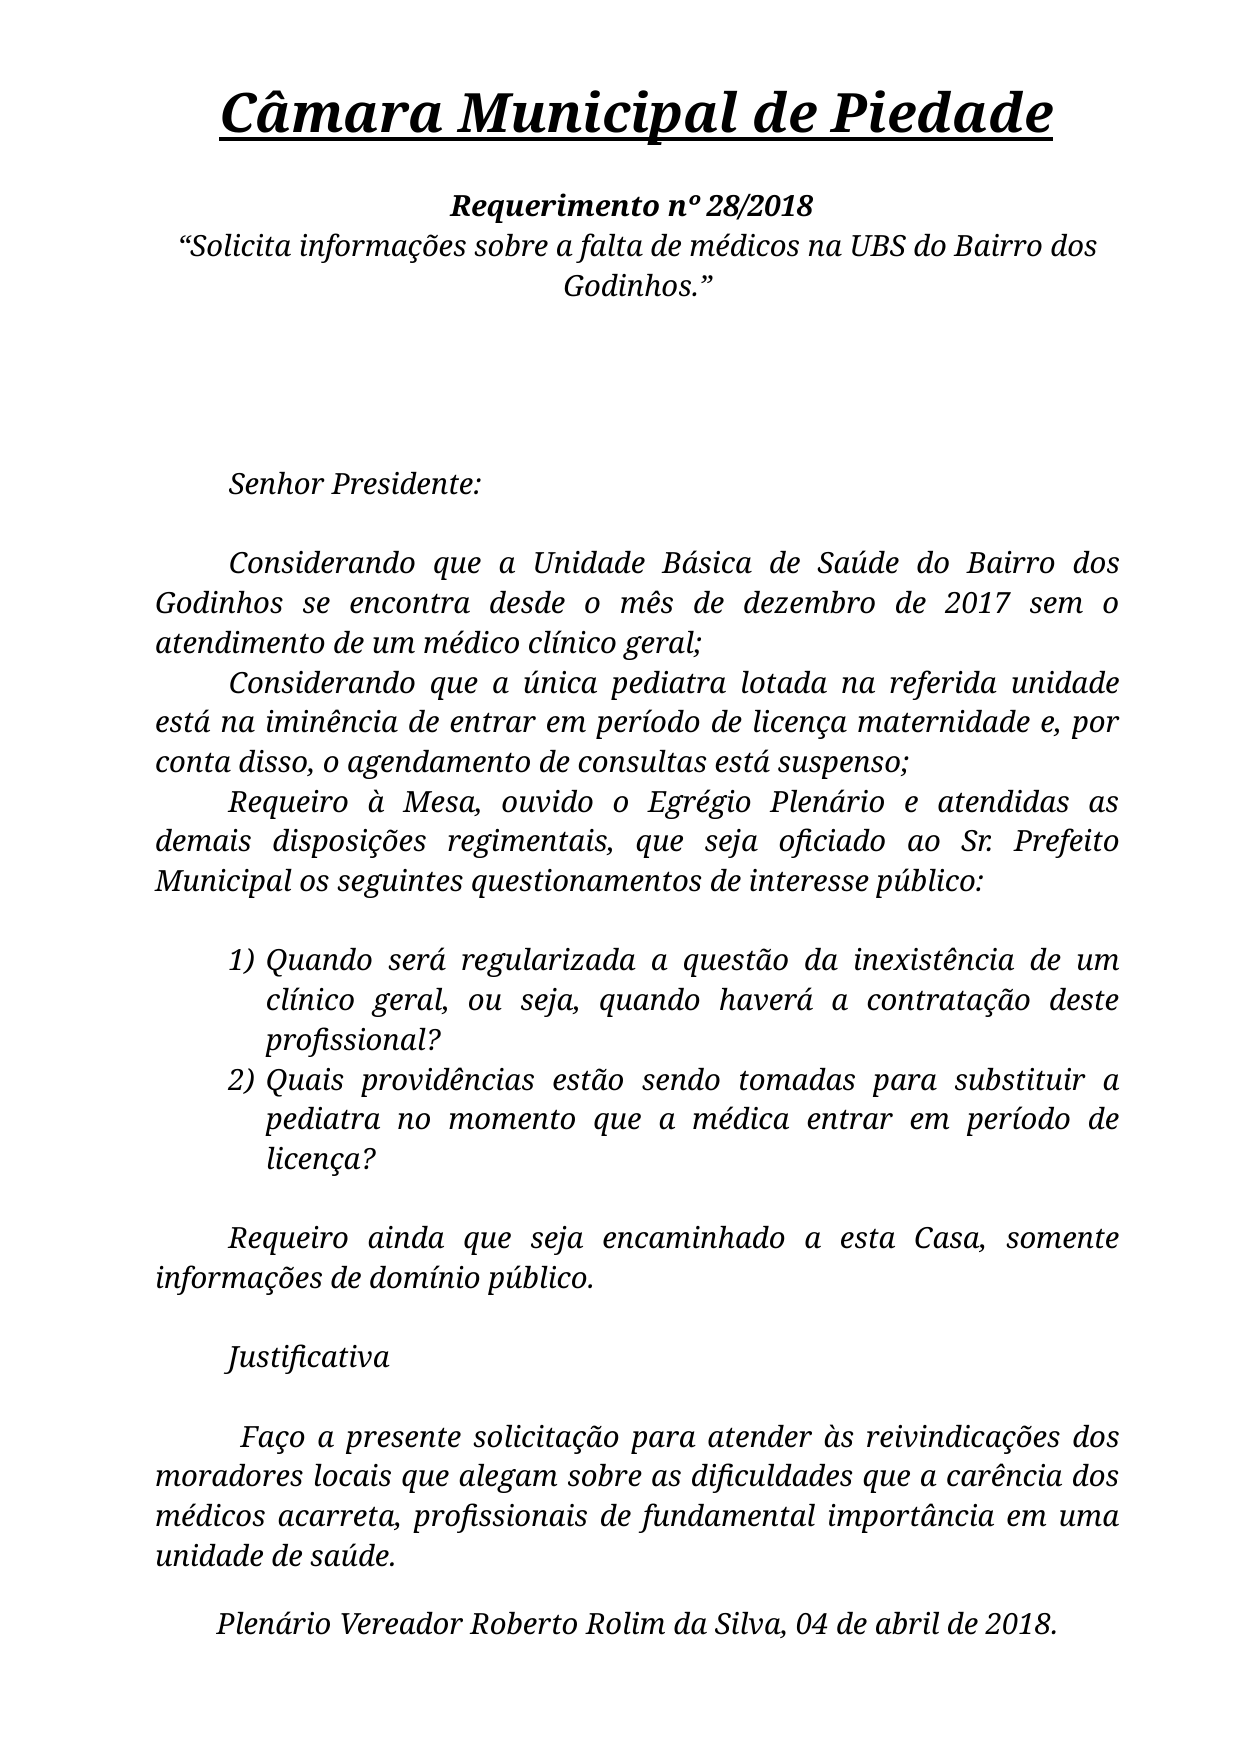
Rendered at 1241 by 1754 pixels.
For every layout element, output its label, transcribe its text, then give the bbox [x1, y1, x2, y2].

text Considerando que a Unidade Básica de Saúde do Bairro dos Godinhos se encontra desde o mês de dezembro de 2017 sem o atendimento de um médico clínico geral; [155, 543, 1123, 662]
text Requeiro ainda que seja encaminhado a esta Casa, somente informações de domínio público. [155, 1217, 1123, 1297]
text Requeiro à Mesa, ouvido o Egrégio Plenário e atendidas as demais disposições regimentais, que seja oficiado ao Sr. Prefeito Municipal os seguintes questionamentos de interesse público: [155, 781, 1123, 900]
text Requerimento nº 28/2018 [376, 186, 1123, 225]
text Plenário Vereador Roberto Rolim da Silva, 04 de abril de 2018. [155, 1603, 1123, 1643]
text “Solicita informações sobre a falta de médicos na UBS do Bairro dos Godinhos.” [155, 225, 1123, 305]
list Quais providências estão sendo tomadas para substituir a pediatra no momento que a médica entrar em período de licença? [228, 1059, 1123, 1178]
text Senhor Presidente: [155, 463, 1123, 503]
text Considerando que a única pediatra lotada na referida unidade está na iminência de entrar em período de licença maternidade e, por conta disso, o agendamento de consultas está suspenso; [155, 662, 1123, 781]
text Faço a presente solicitação para atender às reivindicações dos moradores locais que alegam sobre as dificuldades que a carência dos médicos acarreta, profissionais de fundamental importância em uma unidade de saúde. [155, 1416, 1123, 1575]
text Justificativa [155, 1337, 1123, 1376]
list Quando será regularizada a questão da inexistência de um clínico geral, ou seja, quando haverá a contratação deste profissional? [228, 940, 1123, 1059]
